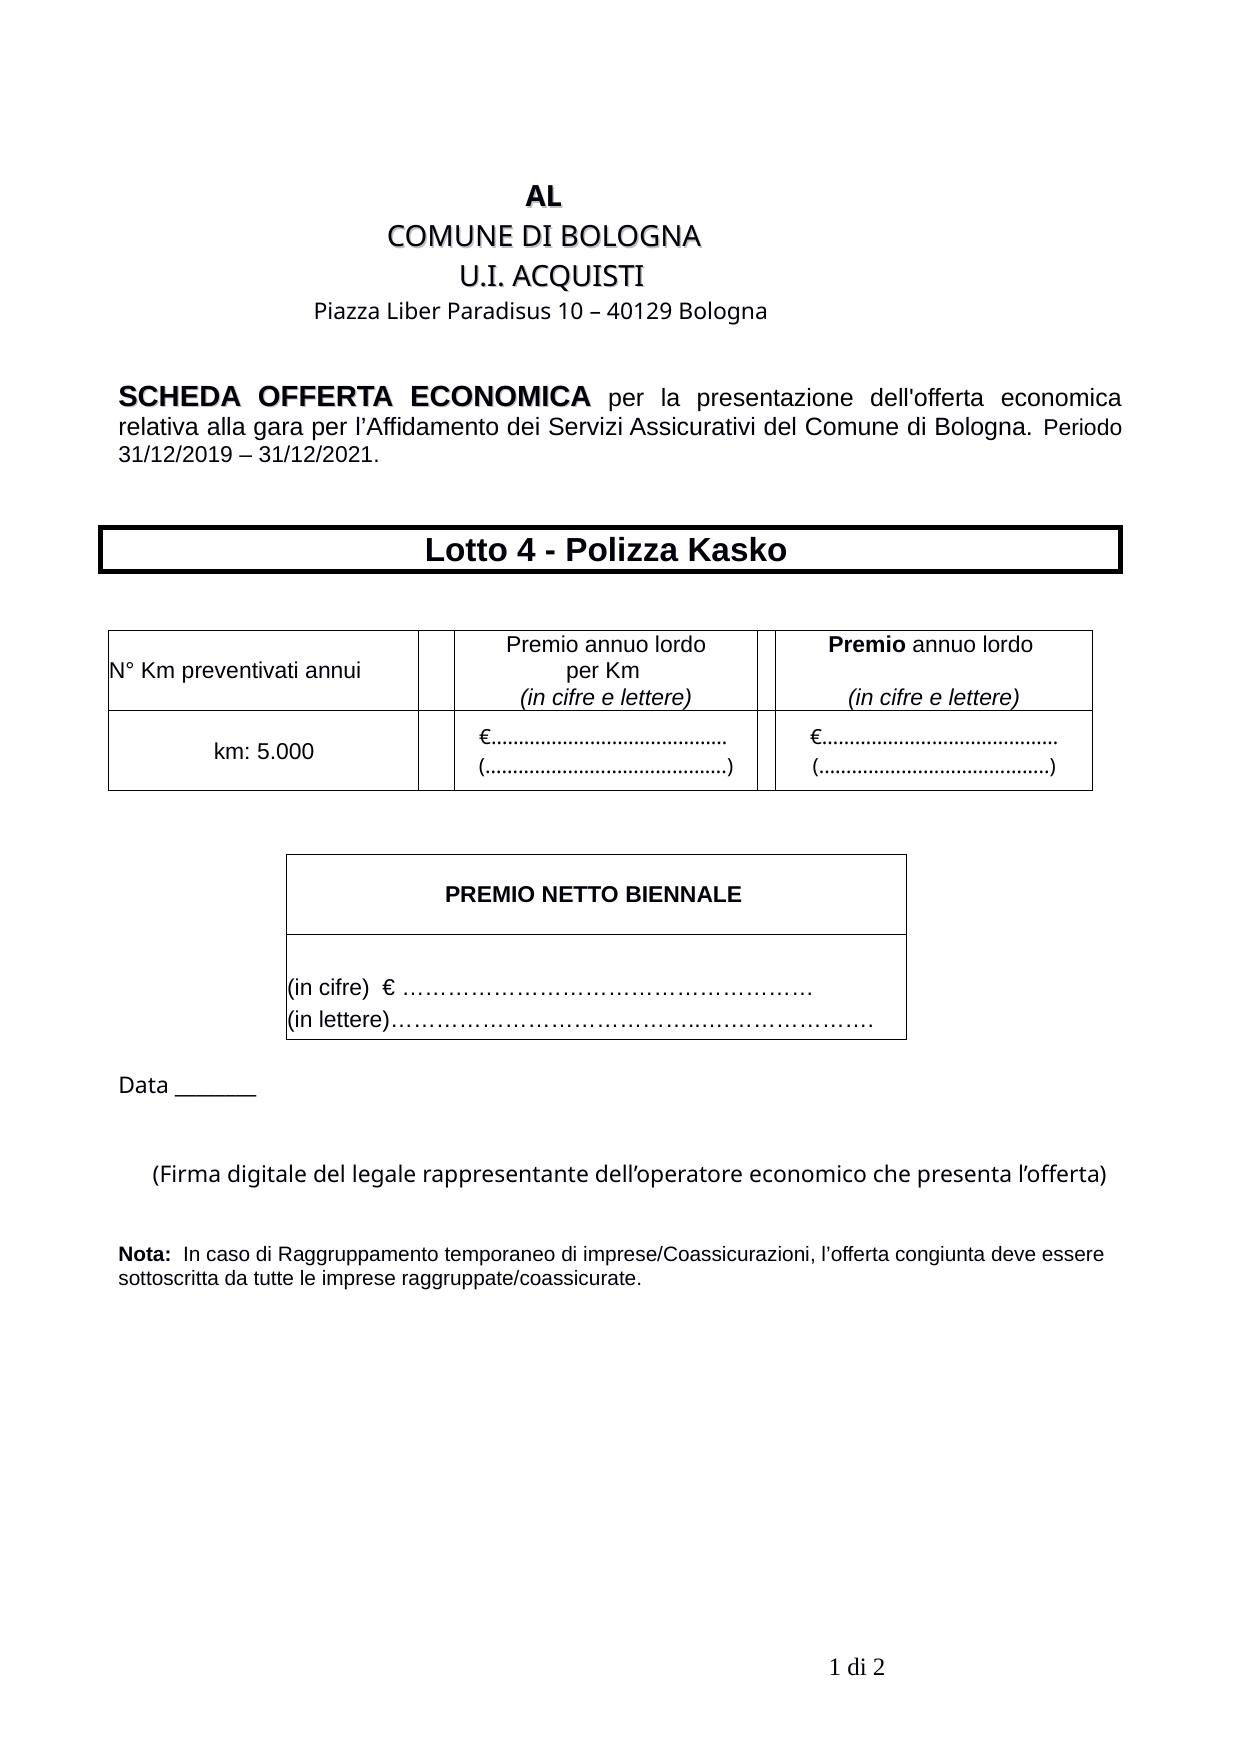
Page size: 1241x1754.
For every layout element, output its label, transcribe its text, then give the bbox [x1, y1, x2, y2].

table_header [174, 854, 286, 934]
table_header Premio annuo lordo per Km (in cifre e lettere) [455, 631, 757, 710]
table_header PREMIO NETTO BIENNALE [287, 855, 906, 934]
text (Firma digitale del legale rappresentante dell’operatore economico che presenta l’offerta) [118, 1158, 1122, 1189]
text Piazza Liber Paradisus 10 – 40129 Bologna [118, 295, 969, 326]
table_cell €…………………..……..………… (………………….………………….) [455, 711, 757, 790]
table_header Lotto 4 - Polizza Kasko [103, 530, 1118, 569]
text Data ________ [118, 1069, 1122, 1100]
table_header [419, 631, 454, 710]
table_cell [419, 711, 454, 790]
table_cell km: 5.000 [109, 711, 418, 790]
table_cell [758, 711, 775, 790]
text U.I. ACQUISTI [118, 255, 969, 295]
text AL [118, 176, 969, 215]
table_header N° Km preventivati annui [109, 631, 418, 710]
table_header [758, 631, 775, 710]
table_cell (in cifre) € ……………………………………………… (in lettere)…………………………………..….………………. [287, 935, 906, 1039]
table_cell €………………..……..…………… (………………….………………..) [776, 711, 1092, 790]
text COMUNE DI BOLOGNA [118, 215, 969, 255]
subtitle Nota: In caso di Raggruppamento temporaneo di imprese/Coassicurazioni, l’offerta congiunta deve essere sottoscritta da tutte le imprese raggruppate/coassicurate. [118, 1242, 1122, 1289]
table_cell [174, 934, 286, 1039]
table_header Premio annuo lordo (in cifre e lettere) [776, 631, 1092, 710]
text SCHEDA OFFERTA ECONOMICA per la presentazione dell'offerta economica relativa alla gara per l’Affidamento dei Servizi Assicurativi del Comune di Bologna. Periodo 31/12/2019 – 31/12/2021. [118, 379, 1122, 467]
